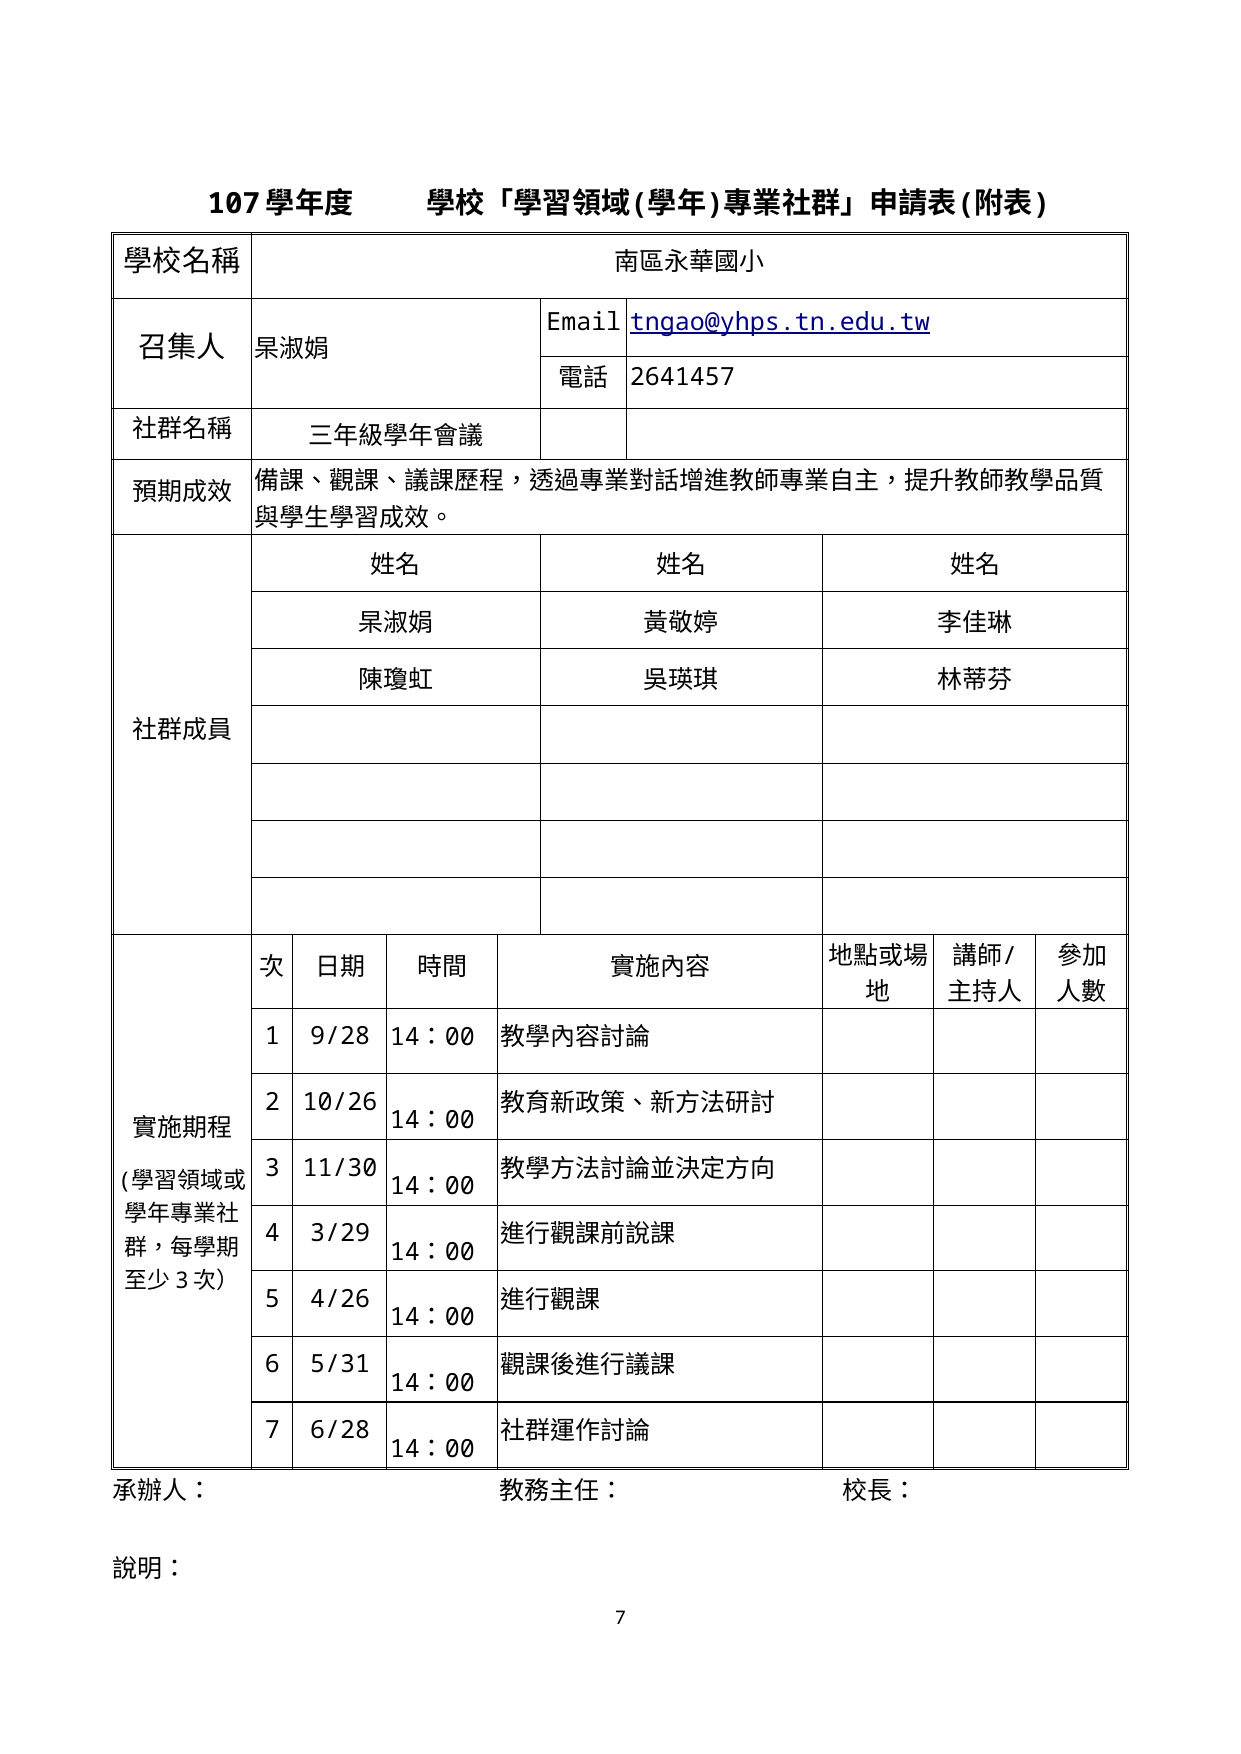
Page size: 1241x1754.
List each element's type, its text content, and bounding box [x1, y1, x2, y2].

text 承辦人： 教務主任： 校長： [112, 1470, 1128, 1506]
table_cell 陳瓊虹 [252, 649, 540, 705]
table_header 學校名稱 [114, 235, 251, 298]
table_cell 5/31 [293, 1337, 386, 1401]
table_cell 14：00 [387, 1271, 497, 1336]
table_cell 參加 人數 [1036, 935, 1126, 1008]
table_cell 14：00 [387, 1074, 497, 1139]
table_cell 李佳琳 [823, 592, 1126, 648]
table_cell 黃敬婷 [541, 592, 822, 648]
table_cell [1036, 1337, 1126, 1401]
table_cell 4 [252, 1206, 292, 1270]
table_cell 三年級學年會議 [252, 409, 540, 459]
table_cell 5 [252, 1271, 292, 1336]
table_cell 進行觀課前說課 [498, 1206, 822, 1270]
text 說明： [112, 1524, 1128, 1587]
table_cell [934, 1271, 1035, 1336]
table_cell [1036, 1403, 1126, 1467]
table_cell 林蒂芬 [823, 649, 1126, 705]
table_cell 教學方法討論並決定方向 [498, 1140, 822, 1204]
table_cell 實施期程 (學習領域或學年專業社群，每學期至少3次） [114, 935, 251, 1467]
table_cell [541, 878, 822, 934]
table_cell 6/28 [293, 1403, 386, 1467]
table_cell [823, 706, 1126, 763]
table_cell 電話 [541, 357, 626, 408]
table_cell 實施內容 [498, 935, 822, 1008]
table_cell [1036, 1074, 1126, 1139]
table_header 南區永華國小 [252, 235, 1126, 298]
table_cell 14：00 [387, 1009, 497, 1073]
table_cell [823, 1271, 933, 1336]
table_cell 杲淑娟 [252, 299, 540, 408]
table_cell [934, 1337, 1035, 1401]
table_cell 14：00 [387, 1206, 497, 1270]
table_cell 次 [252, 935, 292, 1008]
table_cell 9/28 [293, 1009, 386, 1073]
table_cell 2641457 [627, 357, 1126, 408]
table_cell 講師/ 主持人 [934, 935, 1035, 1008]
table_cell [823, 1009, 933, 1073]
table_cell 觀課後進行議課 [498, 1337, 822, 1401]
table_cell [252, 821, 540, 877]
table_cell 1 [252, 1009, 292, 1073]
table_cell [823, 1140, 933, 1204]
table_cell [823, 764, 1126, 820]
table_cell 10/26 [293, 1074, 386, 1139]
table_cell Email [541, 299, 626, 356]
table_cell [934, 1140, 1035, 1204]
table_cell 姓名 [823, 535, 1126, 591]
table_cell [252, 706, 540, 763]
table_cell [934, 1206, 1035, 1270]
table_cell 2 [252, 1074, 292, 1139]
table_cell 7 [252, 1403, 292, 1467]
table_cell [823, 1337, 933, 1401]
table_cell [1036, 1140, 1126, 1204]
table_cell 4/26 [293, 1271, 386, 1336]
table_cell [823, 878, 1126, 934]
table_cell 地點或場地 [823, 935, 933, 1008]
text 107學年度 學校「學習領域(學年)專業社群」申請表(附表) [112, 159, 1128, 221]
table_cell 教育新政策、新方法研討 [498, 1074, 822, 1139]
table_cell 14：00 [387, 1403, 497, 1467]
table_cell 預期成效 [114, 460, 251, 534]
table_cell [1036, 1206, 1126, 1270]
table_cell tngao@yhps.tn.edu.tw [627, 299, 1126, 356]
table_cell [823, 821, 1126, 877]
table_cell 進行觀課 [498, 1271, 822, 1336]
table_cell [823, 1206, 933, 1270]
table_cell [541, 409, 626, 459]
table_cell 吳瑛琪 [541, 649, 822, 705]
table_cell 召集人 [114, 299, 251, 408]
table_cell 日期 [293, 935, 386, 1008]
table_cell 3 [252, 1140, 292, 1204]
table_cell 杲淑娟 [252, 592, 540, 648]
table_cell 11/30 [293, 1140, 386, 1204]
table_cell 6 [252, 1337, 292, 1401]
table_cell [541, 706, 822, 763]
table_cell 備課、觀課、議課歷程，透過專業對話增進教師專業自主，提升教師教學品質與學生學習成效。 [252, 460, 1126, 534]
table_cell 姓名 [541, 535, 822, 591]
table_cell 14：00 [387, 1337, 497, 1401]
table_cell [252, 764, 540, 820]
table_cell 社群成員 [114, 535, 251, 934]
table_cell [1036, 1009, 1126, 1073]
table_cell [541, 821, 822, 877]
table_cell 姓名 [252, 535, 540, 591]
table_cell [1036, 1271, 1126, 1336]
table_cell 14：00 [387, 1140, 497, 1204]
table_cell [627, 409, 1126, 459]
table_cell [823, 1074, 933, 1139]
table_cell 社群名稱 [114, 409, 251, 459]
table_cell 時間 [387, 935, 497, 1008]
table_cell 社群運作討論 [498, 1403, 822, 1467]
table_cell 3/29 [293, 1206, 386, 1270]
table_cell [541, 764, 822, 820]
table_cell [823, 1403, 933, 1467]
table_cell [934, 1074, 1035, 1139]
table_cell [252, 878, 540, 934]
table_cell 教學內容討論 [498, 1009, 822, 1073]
table_cell [934, 1403, 1035, 1467]
table_cell [934, 1009, 1035, 1073]
